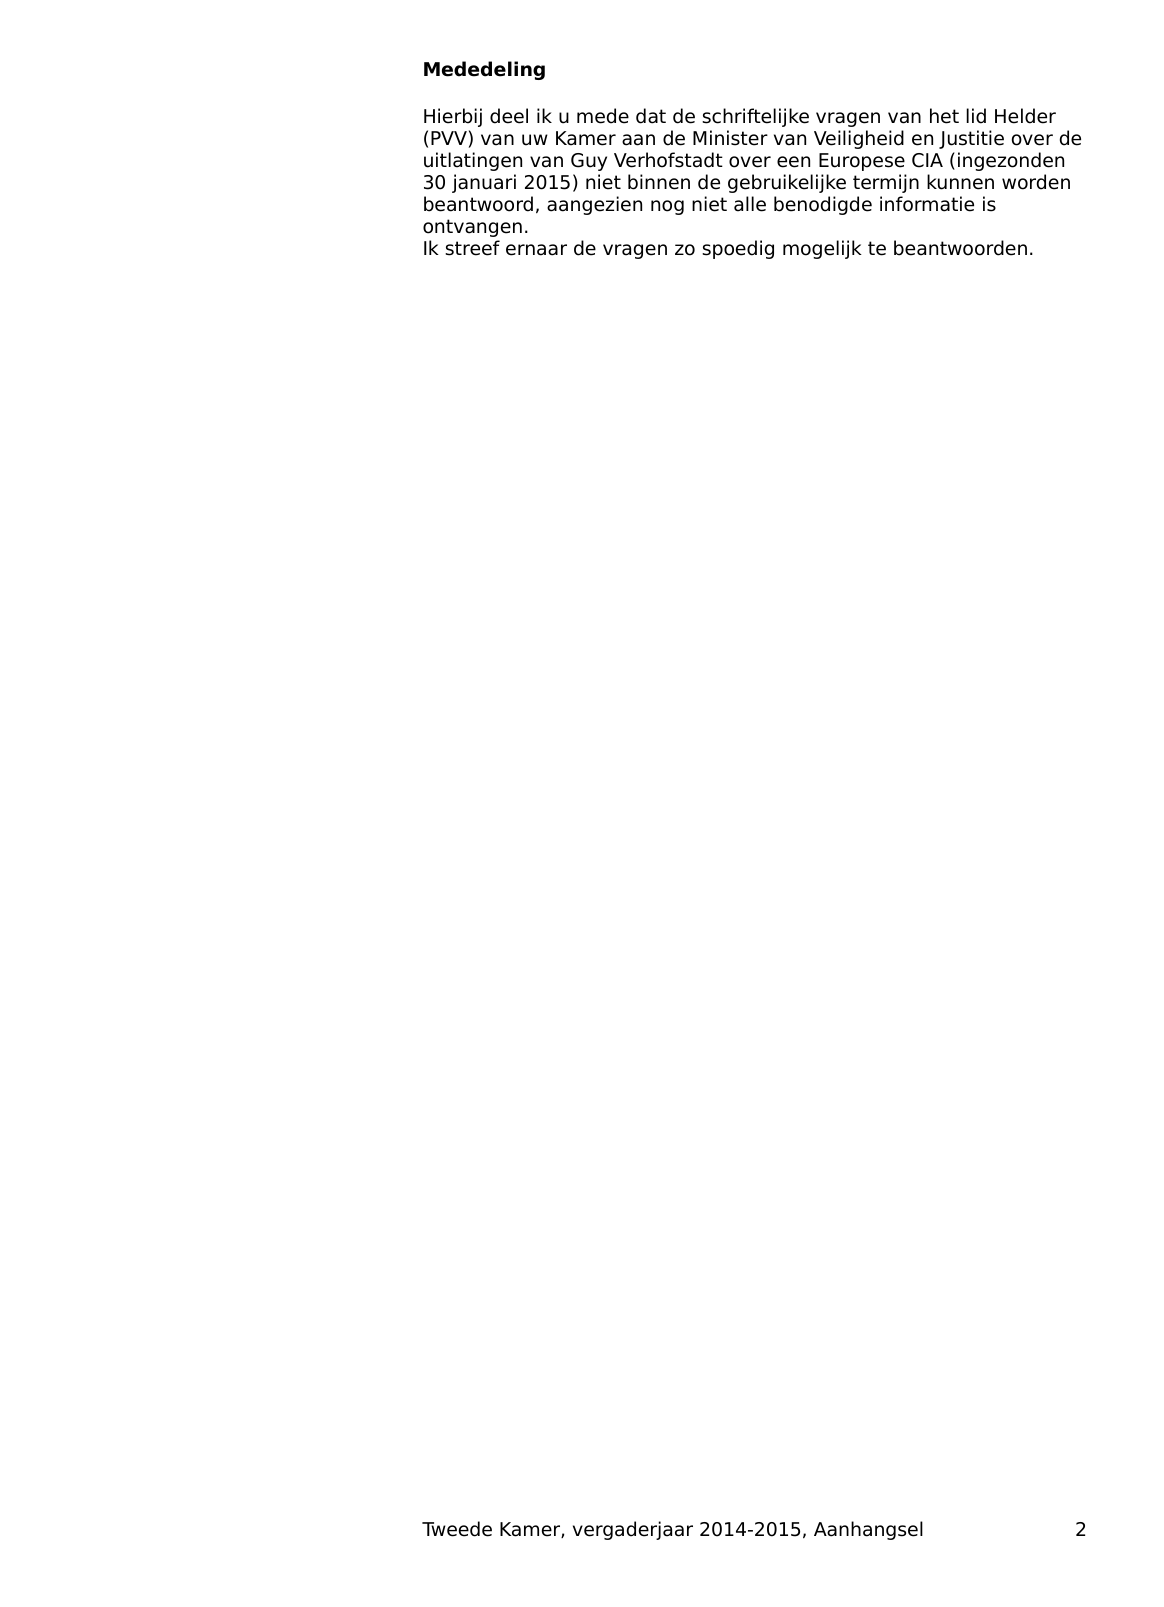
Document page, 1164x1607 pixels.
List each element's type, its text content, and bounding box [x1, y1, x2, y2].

text Ik streef ernaar de vragen zo spoedig mogelijk te beantwoorden. [422, 238, 1087, 260]
subtitle Mededeling [422, 59, 1087, 81]
text Hierbij deel ik u mede dat de schriftelijke vragen van het lid Helder (PVV) van uw Kamer aan de Minister van Veiligheid en Justitie over de uitlatingen van Guy Verhofstadt over een Europese CIA (ingezonden 30 januari 2015) niet binnen de gebruikelijke termijn kunnen worden beantwoord, aangezien nog niet alle benodigde informatie is ontvangen. [422, 106, 1087, 238]
